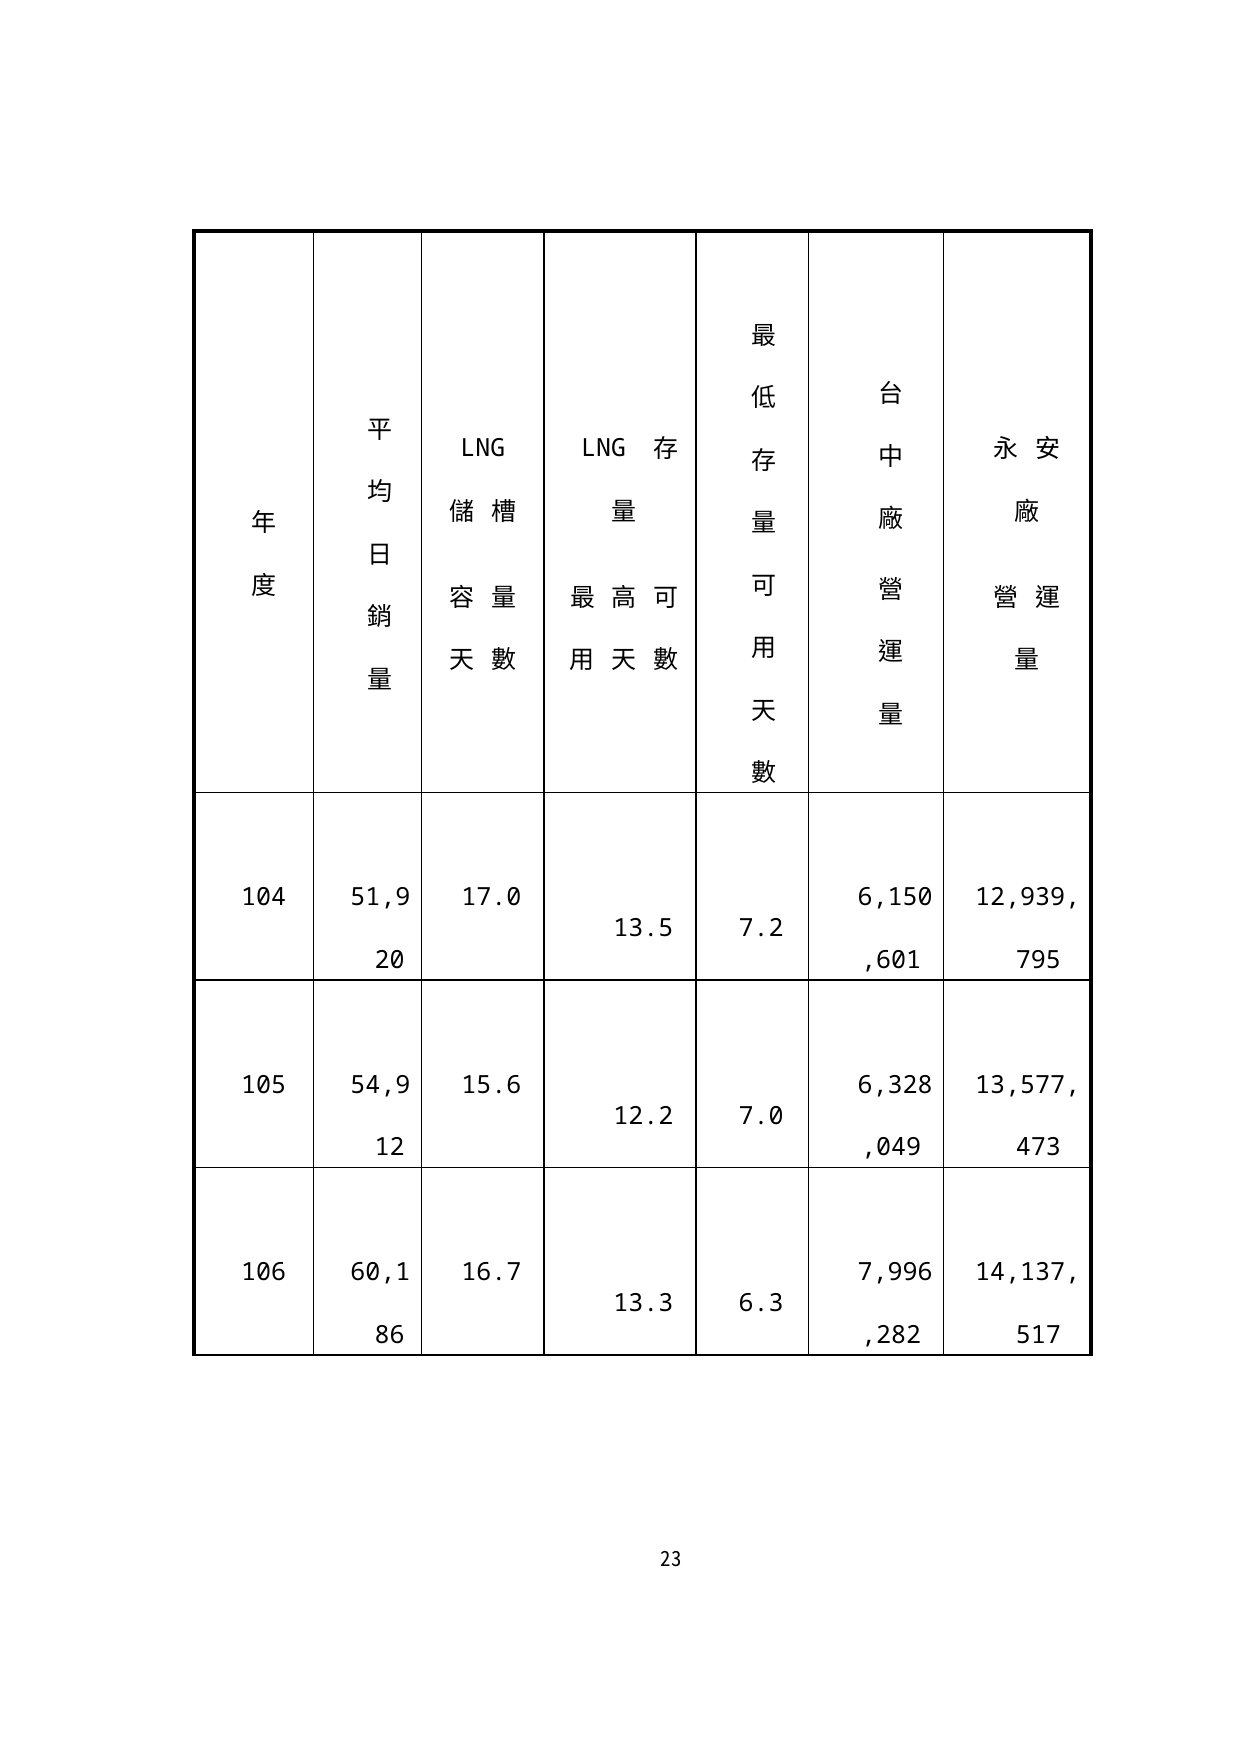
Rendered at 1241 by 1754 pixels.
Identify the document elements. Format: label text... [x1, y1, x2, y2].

table_cell 54,912 [314, 981, 421, 1167]
table_cell 104 [196, 793, 313, 979]
table_cell 16.7 [422, 1168, 543, 1354]
table_cell 7,996,282 [809, 1168, 943, 1354]
table_header LNG儲槽 容量天數 [422, 233, 543, 792]
table_cell 6.3 [697, 1168, 808, 1354]
table_cell 12.2 [545, 981, 695, 1167]
table_header LNG存量 最高可用天數 [545, 233, 695, 792]
table_cell 106 [196, 1168, 313, 1354]
table_cell 13,577,473 [944, 981, 1089, 1167]
table_cell 12,939,795 [944, 793, 1089, 979]
table_cell 13.5 [545, 793, 695, 979]
table_cell 51,920 [314, 793, 421, 979]
table_cell 14,137,517 [944, 1168, 1089, 1354]
table_header 最低存量 可用天數 [697, 233, 808, 792]
table_cell 6,150,601 [809, 793, 943, 979]
table_header 台中廠 營運量 [809, 233, 943, 792]
table_cell 6,328,049 [809, 981, 943, 1167]
table_cell 105 [196, 981, 313, 1167]
table_cell 13.3 [545, 1168, 695, 1354]
table_cell 17.0 [422, 793, 543, 979]
table_header 平均日銷量 [314, 233, 421, 792]
table_cell 7.0 [697, 981, 808, 1167]
table_header 年度 [196, 233, 313, 792]
table_cell 60,186 [314, 1168, 421, 1354]
table_header 永安廠 營運量 [944, 233, 1089, 792]
table_cell 7.2 [697, 793, 808, 979]
table_cell 15.6 [422, 981, 543, 1167]
